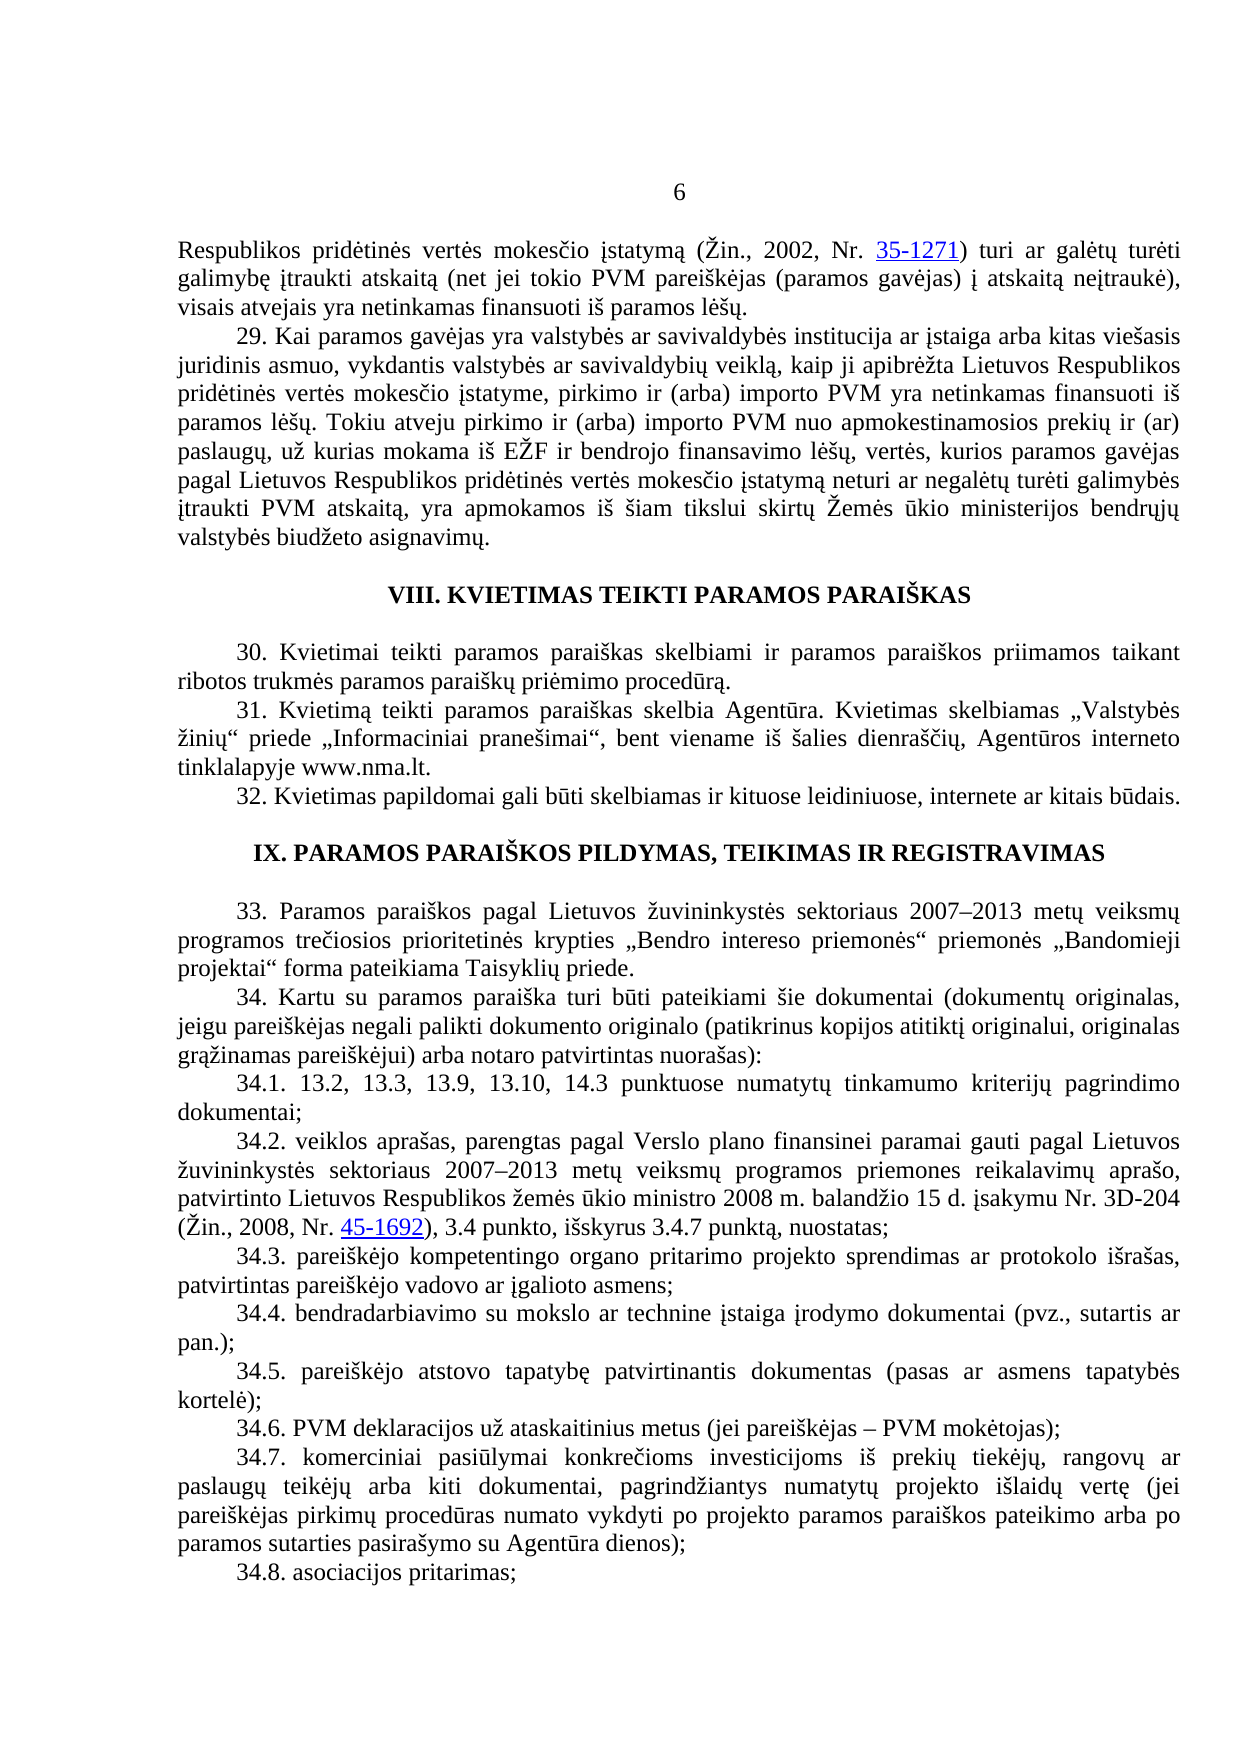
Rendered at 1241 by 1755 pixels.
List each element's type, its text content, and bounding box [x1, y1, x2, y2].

text 34.2. veiklos aprašas, parengtas pagal Verslo plano finansinei paramai gauti pagal Lietuvos žuvininkystės sektoriaus 2007–2013 metų veiksmų programos priemones reikalavimų aprašo, patvirtinto Lietuvos Respublikos žemės ūkio ministro 2008 m. balandžio 15 d. įsakymu Nr. 3D-204 (Žin., 2008, Nr. 45-1692), 3.4 punkto, išskyrus 3.4.7 punktą, nuostatas; [177, 1126, 1181, 1241]
text 30. Kvietimai teikti paramos paraiškas skelbiami ir paramos paraiškos priimamos taikant ribotos trukmės paramos paraiškų priėmimo procedūrą. [177, 637, 1181, 695]
text Respublikos pridėtinės vertės mokesčio įstatymą (Žin., 2002, Nr. 35-1271) turi ar galėtų turėti galimybę įtraukti atskaitą (net jei tokio PVM pareiškėjas (paramos gavėjas) į atskaitą neįtraukė), visais atvejais yra netinkamas finansuoti iš paramos lėšų. [177, 235, 1181, 321]
text 34. Kartu su paramos paraiška turi būti pateikiami šie dokumentai (dokumentų originalas, jeigu pareiškėjas negali palikti dokumento originalo (patikrinus kopijos atitiktį originalui, originalas grąžinamas pareiškėjui) arba notaro patvirtintas nuorašas): [177, 982, 1181, 1068]
text 31. Kvietimą teikti paramos paraiškas skelbia Agentūra. Kvietimas skelbiamas „Valstybės žinių“ priede „Informaciniai pranešimai“, bent viename iš šalies dienraščių, Agentūros interneto tinklalapyje www.nma.lt. [177, 695, 1181, 781]
text 33. Paramos paraiškos pagal Lietuvos žuvininkystės sektoriaus 2007–2013 metų veiksmų programos trečiosios prioritetinės krypties „Bendro intereso priemonės“ priemonės „Bandomieji projektai“ forma pateikiama Taisyklių priede. [177, 896, 1181, 982]
text 34.6. PVM deklaracijos už ataskaitinius metus (jei pareiškėjas – PVM mokėtojas); [177, 1413, 1181, 1442]
text 34.4. bendradarbiavimo su mokslo ar technine įstaiga įrodymo dokumentai (pvz., sutartis ar pan.); [177, 1298, 1181, 1356]
text 34.7. komerciniai pasiūlymai konkrečioms investicijoms iš prekių tiekėjų, rangovų ar paslaugų teikėjų arba kiti dokumentai, pagrindžiantys numatytų projekto išlaidų vertę (jei pareiškėjas pirkimų procedūras numato vykdyti po projekto paramos paraiškos pateikimo arba po paramos sutarties pasirašymo su Agentūra dienos); [177, 1442, 1181, 1557]
text 32. Kvietimas papildomai gali būti skelbiamas ir kituose leidiniuose, internete ar kitais būdais. [177, 781, 1181, 810]
text IX. PARAMOS PARAIŠKOS PILDYMAS, TEIKIMAS IR REGISTRAVIMAS [177, 838, 1181, 867]
text VIII. KVIETIMAS TEIKTI PARAMOS PARAIŠKAS [177, 580, 1181, 608]
text 34.3. pareiškėjo kompetentingo organo pritarimo projekto sprendimas ar protokolo išrašas, patvirtintas pareiškėjo vadovo ar įgalioto asmens; [177, 1241, 1181, 1298]
text 29. Kai paramos gavėjas yra valstybės ar savivaldybės institucija ar įstaiga arba kitas viešasis juridinis asmuo, vykdantis valstybės ar savivaldybių veiklą, kaip ji apibrėžta Lietuvos Respublikos pridėtinės vertės mokesčio įstatyme, pirkimo ir (arba) importo PVM yra netinkamas finansuoti iš paramos lėšų. Tokiu atveju pirkimo ir (arba) importo PVM nuo apmokestinamosios prekių ir (ar) paslaugų, už kurias mokama iš EŽF ir bendrojo finansavimo lėšų, vertės, kurios paramos gavėjas pagal Lietuvos Respublikos pridėtinės vertės mokesčio įstatymą neturi ar negalėtų turėti galimybės įtraukti PVM atskaitą, yra apmokamos iš šiam tikslui skirtų Žemės ūkio ministerijos bendrųjų valstybės biudžeto asignavimų. [177, 321, 1181, 551]
text 34.5. pareiškėjo atstovo tapatybę patvirtinantis dokumentas (pasas ar asmens tapatybės kortelė); [177, 1356, 1181, 1413]
text 34.8. asociacijos pritarimas; [177, 1557, 1181, 1586]
text 34.1. 13.2, 13.3, 13.9, 13.10, 14.3 punktuose numatytų tinkamumo kriterijų pagrindimo dokumentai; [177, 1068, 1181, 1126]
